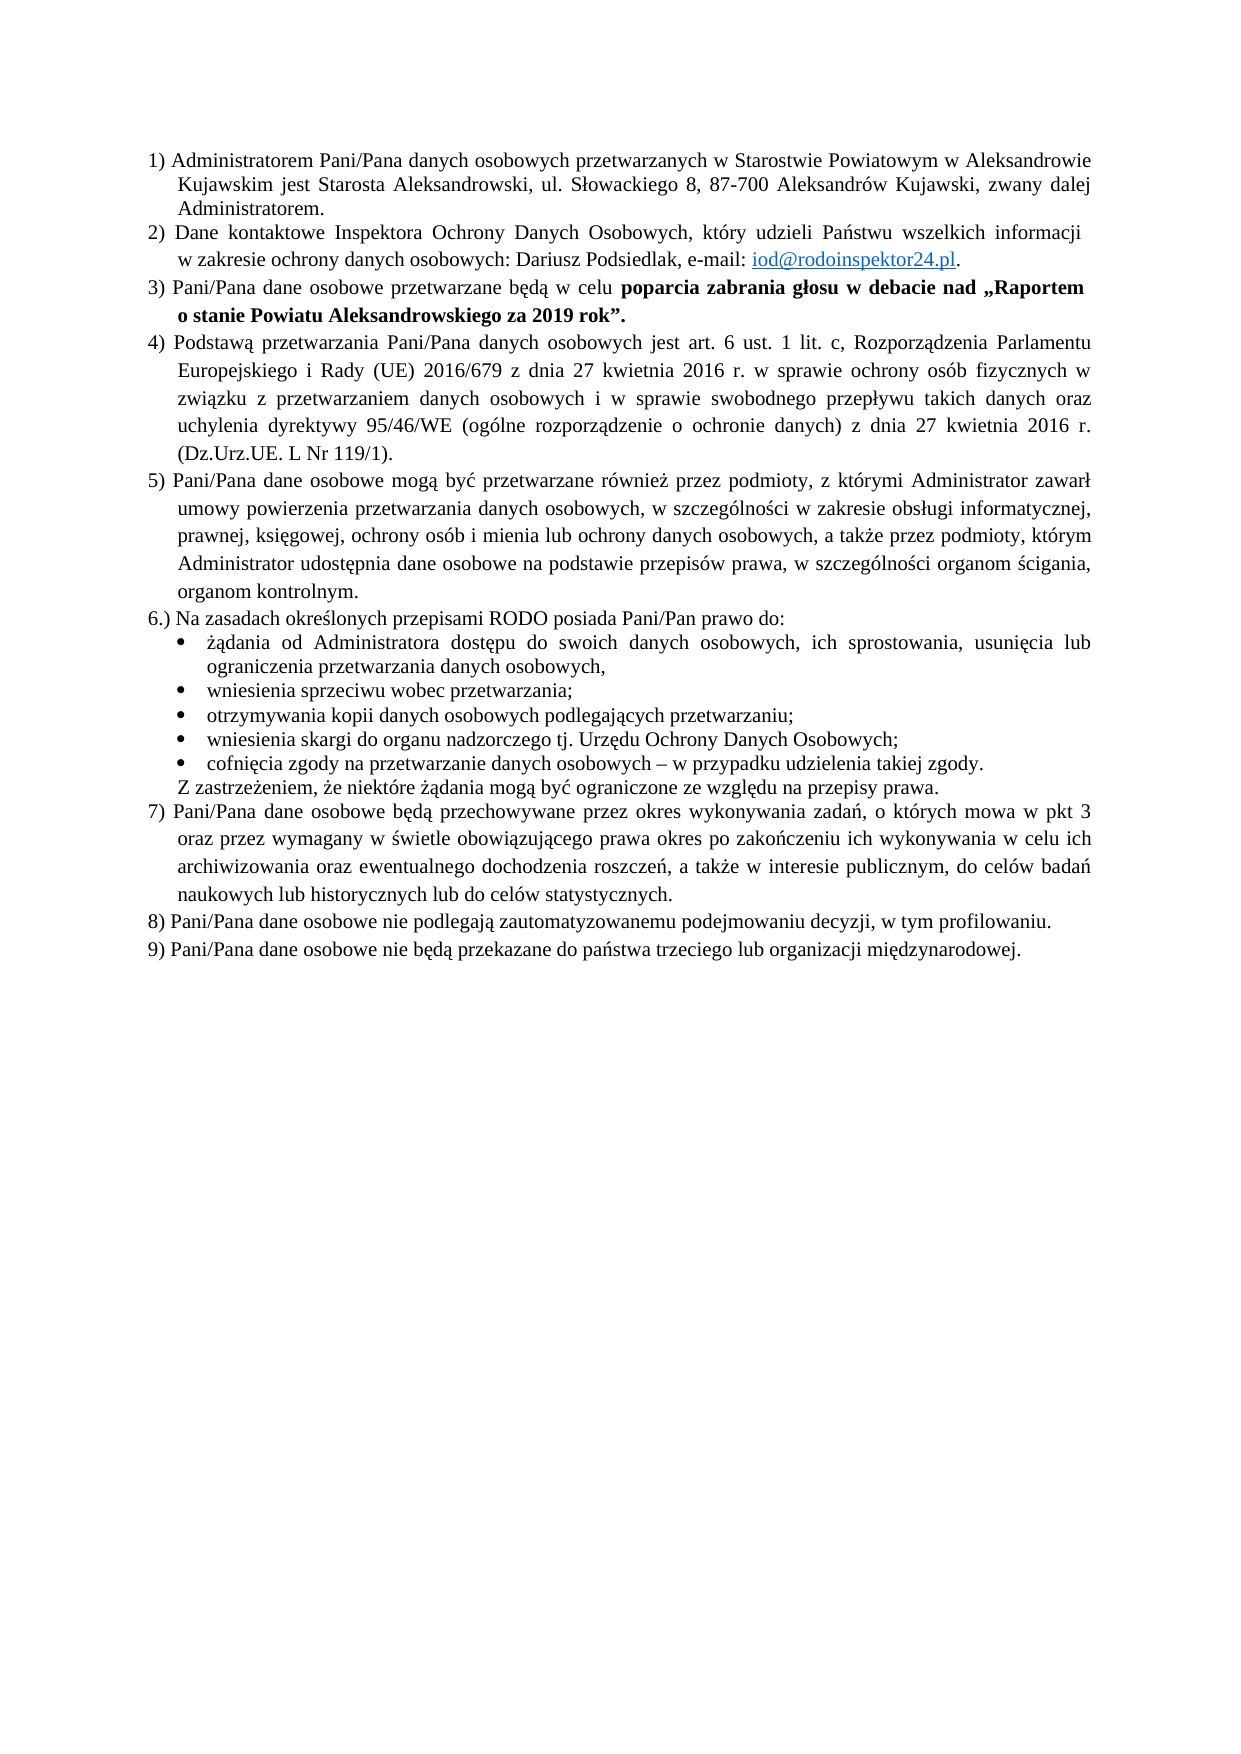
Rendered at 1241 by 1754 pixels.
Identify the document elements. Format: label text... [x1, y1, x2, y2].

text 5) Pani/Pana dane osobowe mogą być przetwarzane również przez podmioty, z którymi Administrator zawarł umowy powierzenia przetwarzania danych osobowych, w szczególności w zakresie obsługi informatycznej, prawnej, księgowej, ochrony osób i mienia lub ochrony danych osobowych, a także przez podmioty, którym Administrator udostępnia dane osobowe na podstawie przepisów prawa, w szczególności organom ścigania, organom kontrolnym. [148, 468, 1093, 603]
text 8) Pani/Pana dane osobowe nie podlegają zautomatyzowanemu podejmowaniu decyzji, w tym profilowaniu. [148, 909, 1093, 933]
text 1) Administratorem Pani/Pana danych osobowych przetwarzanych w Starostwie Powiatowym w Aleksandrowie Kujawskim jest Starosta Aleksandrowski, ul. Słowackiego 8, 87-700 Aleksandrów Kujawski, zwany dalej Administratorem. [148, 148, 1093, 220]
list wniesienia skargi do organu nadzorczego tj. Urzędu Ochrony Danych Osobowych; [177, 727, 1093, 751]
list żądania od Administratora dostępu do swoich danych osobowych, ich sprostowania, usunięcia lub ograniczenia przetwarzania danych osobowych, [177, 630, 1093, 678]
text 9) Pani/Pana dane osobowe nie będą przekazane do państwa trzeciego lub organizacji międzynarodowej. [148, 937, 1093, 961]
list otrzymywania kopii danych osobowych podlegających przetwarzaniu; [177, 702, 1093, 727]
text 3) Pani/Pana dane osobowe przetwarzane będą w celu poparcia zabrania głosu w debacie nad „Raportem o stanie Powiatu Aleksandrowskiego za 2019 rok”. [148, 275, 1093, 327]
text 6.) Na zasadach określonych przepisami RODO posiada Pani/Pan prawo do: [148, 606, 1093, 630]
list wniesienia sprzeciwu wobec przetwarzania; [177, 678, 1093, 702]
list cofnięcia zgody na przetwarzanie danych osobowych – w przypadku udzielenia takiej zgody. [177, 751, 1093, 775]
text Z zastrzeżeniem, że niektóre żądania mogą być ograniczone ze względu na przepisy prawa. [177, 775, 1093, 799]
text 7) Pani/Pana dane osobowe będą przechowywane przez okres wykonywania zadań, o których mowa w pkt 3 oraz przez wymagany w świetle obowiązującego prawa okres po zakończeniu ich wykonywania w celu ich archiwizowania oraz ewentualnego dochodzenia roszczeń, a także w interesie publicznym, do celów badań naukowych lub historycznych lub do celów statystycznych. [148, 799, 1093, 906]
text 4) Podstawą przetwarzania Pani/Pana danych osobowych jest art. 6 ust. 1 lit. c, Rozporządzenia Parlamentu Europejskiego i Rady (UE) 2016/679 z dnia 27 kwietnia 2016 r. w sprawie ochrony osób fizycznych w związku z przetwarzaniem danych osobowych i w sprawie swobodnego przepływu takich danych oraz uchylenia dyrektywy 95/46/WE (ogólne rozporządzenie o ochronie danych) z dnia 27 kwietnia 2016 r. (Dz.Urz.UE. L Nr 119/1). [148, 330, 1093, 465]
text 2) Dane kontaktowe Inspektora Ochrony Danych Osobowych, który udzieli Państwu wszelkich informacji w zakresie ochrony danych osobowych: Dariusz Podsiedlak, e-mail: iod@rodoinspektor24.pl. [148, 220, 1093, 271]
